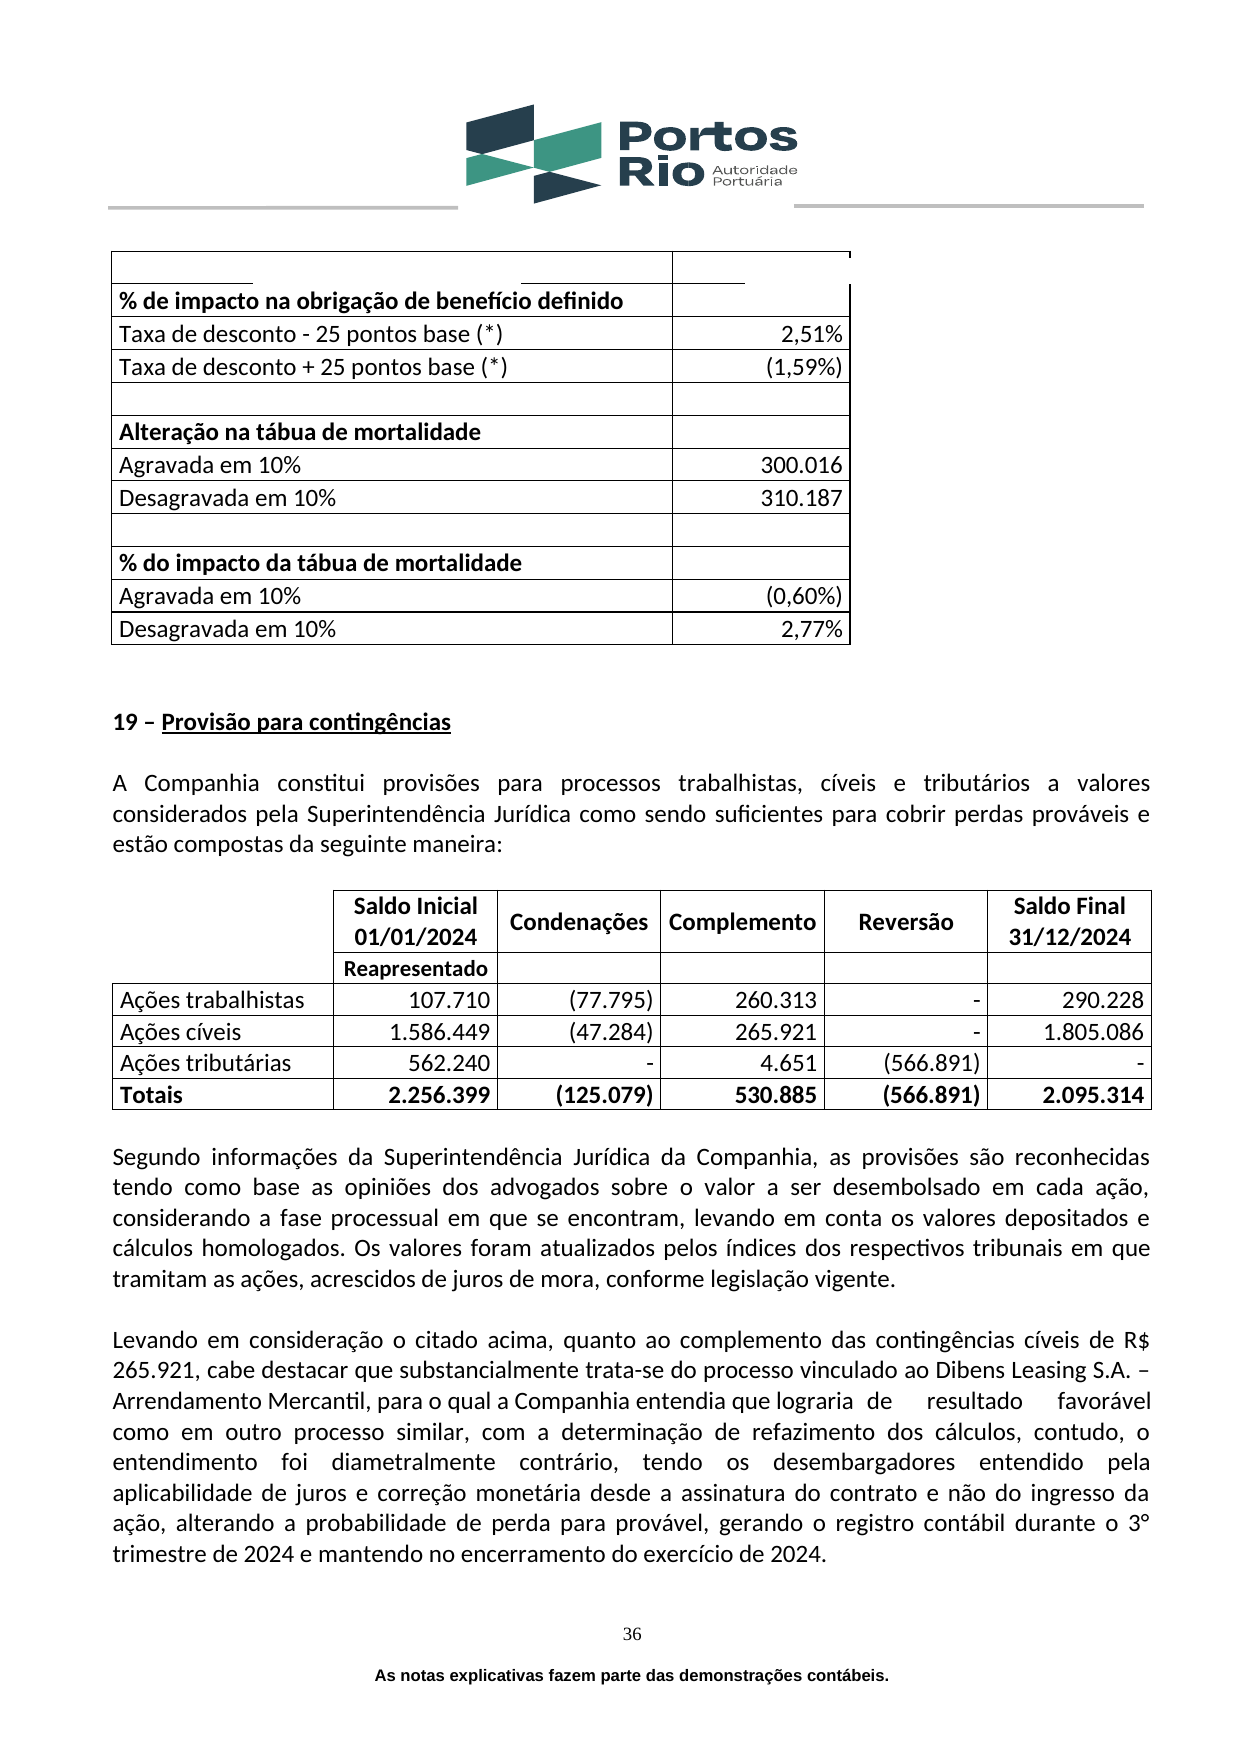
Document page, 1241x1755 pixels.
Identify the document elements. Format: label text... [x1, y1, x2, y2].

table_cell Agravada em 10% [112, 580, 672, 611]
table_cell Ações trabalhistas [113, 984, 333, 1015]
table_cell [825, 953, 987, 983]
table_cell (47.284) [498, 1016, 660, 1046]
table_cell - [825, 1016, 987, 1046]
table_header Saldo Final 31/12/2024 [988, 891, 1151, 952]
table_cell [988, 953, 1151, 983]
table_cell (0,60%) [673, 580, 849, 611]
table_cell Reapresentado [334, 953, 497, 983]
table_cell Taxa de desconto - 25 pontos base (*) [112, 317, 672, 349]
table_header Condenações [498, 891, 660, 952]
table_cell (566.891) [825, 1047, 987, 1078]
table_cell [673, 547, 849, 579]
table_cell - [498, 1047, 660, 1078]
table_cell [673, 416, 849, 447]
table_cell [112, 252, 672, 283]
table_cell 107.710 [334, 984, 497, 1015]
table_cell 265.921 [661, 1016, 824, 1046]
text 19 – Provisão para contingências [112, 706, 1152, 737]
text A Companhia constitui provisões para processos trabalhistas, cíveis e tributários a valores considerados pela Superintendência Jurídica como sendo suficientes para cobrir perdas prováveis e estão compostas da seguinte maneira: [112, 767, 1152, 859]
text Segundo informações da Superintendência Jurídica da Companhia, as provisões são reconhecidas tendo como base as opiniões dos advogados sobre o valor a ser desembolsado em cada ação, considerando a fase processual em que se encontram, levando em conta os valores depositados e cálculos homologados. Os valores foram atualizados pelos índices dos respectivos tribunais em que tramitam as ações, acrescidos de juros de mora, conforme legislação vigente. [112, 1141, 1152, 1293]
table_cell 2.256.399 [334, 1079, 497, 1109]
table_cell 260.313 [661, 984, 824, 1015]
table_cell 1.586.449 [334, 1016, 497, 1046]
table_cell [673, 284, 849, 316]
table_header Complemento [661, 891, 824, 952]
table_cell [673, 252, 849, 283]
table_cell [673, 514, 849, 546]
table_cell [498, 953, 660, 983]
table_cell (77.795) [498, 984, 660, 1015]
table_cell 310.187 [673, 481, 849, 513]
table_cell 290.228 [988, 984, 1151, 1015]
table_cell [673, 383, 849, 414]
table_header Reversão [825, 891, 987, 952]
table_cell [112, 383, 672, 414]
table_cell Agravada em 10% [112, 449, 672, 480]
table_cell 2,51% [673, 317, 849, 349]
table_cell Ações tributárias [113, 1047, 333, 1078]
table_cell (1,59%) [673, 350, 849, 382]
table_cell [661, 953, 824, 983]
table_cell 1.805.086 [988, 1016, 1151, 1046]
table_cell Totais [113, 1079, 333, 1109]
table_cell % do impacto da tábua de mortalidade [112, 547, 672, 579]
table_cell - [988, 1047, 1151, 1078]
table_cell (125.079) [498, 1079, 660, 1109]
text Levando em consideração o citado acima, quanto ao complemento das contingências cíveis de R$ 265.921, cabe destacar que substancialmente trata-se do processo vinculado ao Dibens Leasing S.A. – Arrendamento Mercantil, para o qual a Companhia entendia que lograria de resultado favorável como em outro processo similar, com a determinação de refazimento dos cálculos, contudo, o entendimento foi diametralmente contrário, tendo os desembargadores entendido pela aplicabilidade de juros e correção monetária desde a assinatura do contrato e não do ingresso da ação, alterando a probabilidade de perda para provável, gerando o registro contábil durante o 3° trimestre de 2024 e mantendo no encerramento do exercício de 2024. [112, 1324, 1152, 1568]
table_cell 300.016 [673, 449, 849, 480]
table_cell (566.891) [825, 1079, 987, 1109]
table_cell - [825, 984, 987, 1015]
table_cell Alteração na tábua de mortalidade [112, 416, 672, 447]
table_cell 562.240 [334, 1047, 497, 1078]
table_cell 4.651 [661, 1047, 824, 1078]
table_cell [113, 952, 333, 983]
table_cell Ações cíveis [113, 1016, 333, 1046]
table_cell 2.095.314 [988, 1079, 1151, 1109]
table_cell % de impacto na obrigação de benefício definido [112, 284, 672, 316]
table_cell [112, 514, 672, 546]
table_cell Desagravada em 10% [112, 481, 672, 513]
table_cell 2,77% [673, 613, 849, 644]
table_header [113, 890, 333, 952]
table_cell Taxa de desconto + 25 pontos base (*) [112, 350, 672, 382]
table_header Saldo Inicial 01/01/2024 [334, 891, 497, 952]
table_cell 530.885 [661, 1079, 824, 1109]
table_cell Desagravada em 10% [112, 613, 672, 644]
